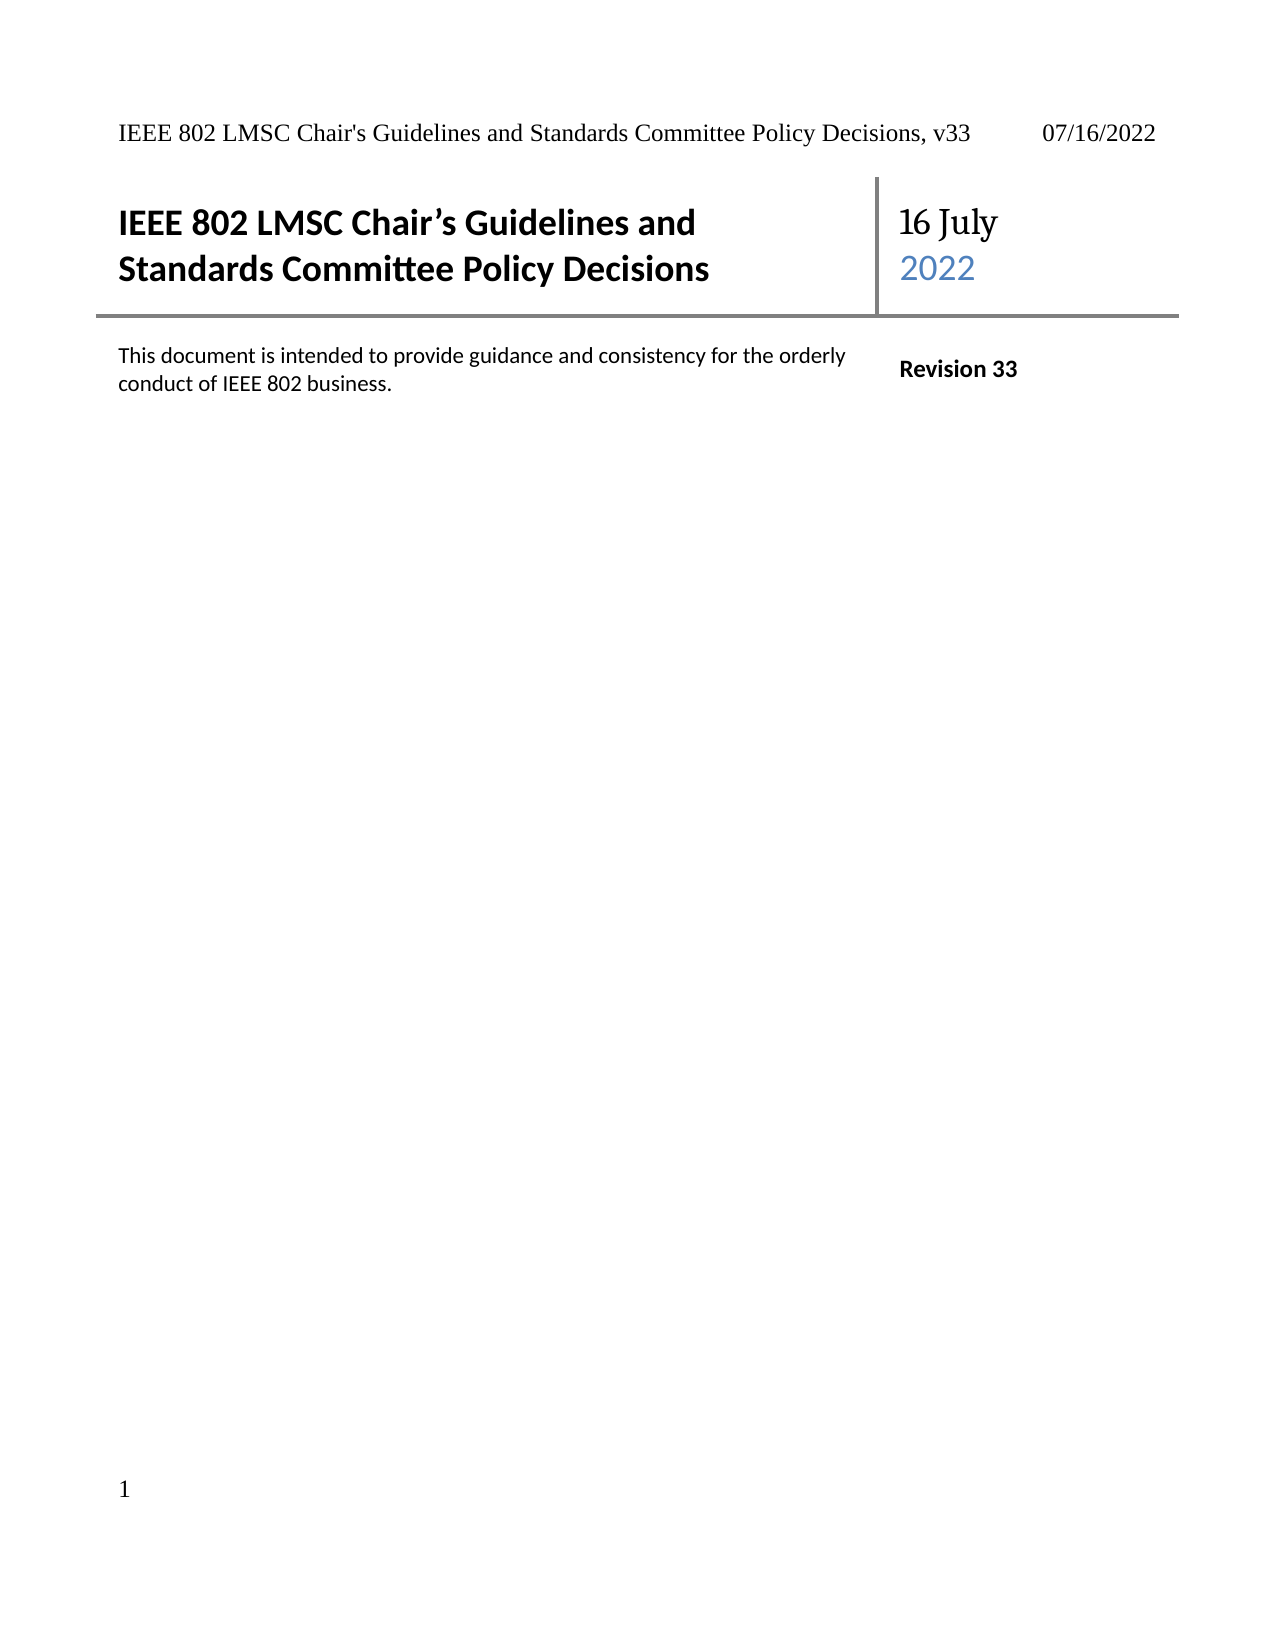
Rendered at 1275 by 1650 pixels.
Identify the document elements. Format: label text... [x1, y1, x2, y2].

table_cell This document is intended to provide guidance and consistency for the orderly conduct of IEEE 802 business. [96, 318, 877, 419]
table_header 16 July 2022 [879, 177, 1179, 313]
table_header IEEE 802 LMSC Chair’s Guidelines and Standards Committee Policy Decisions [96, 177, 875, 313]
table_cell Revision 33 [877, 318, 1179, 419]
